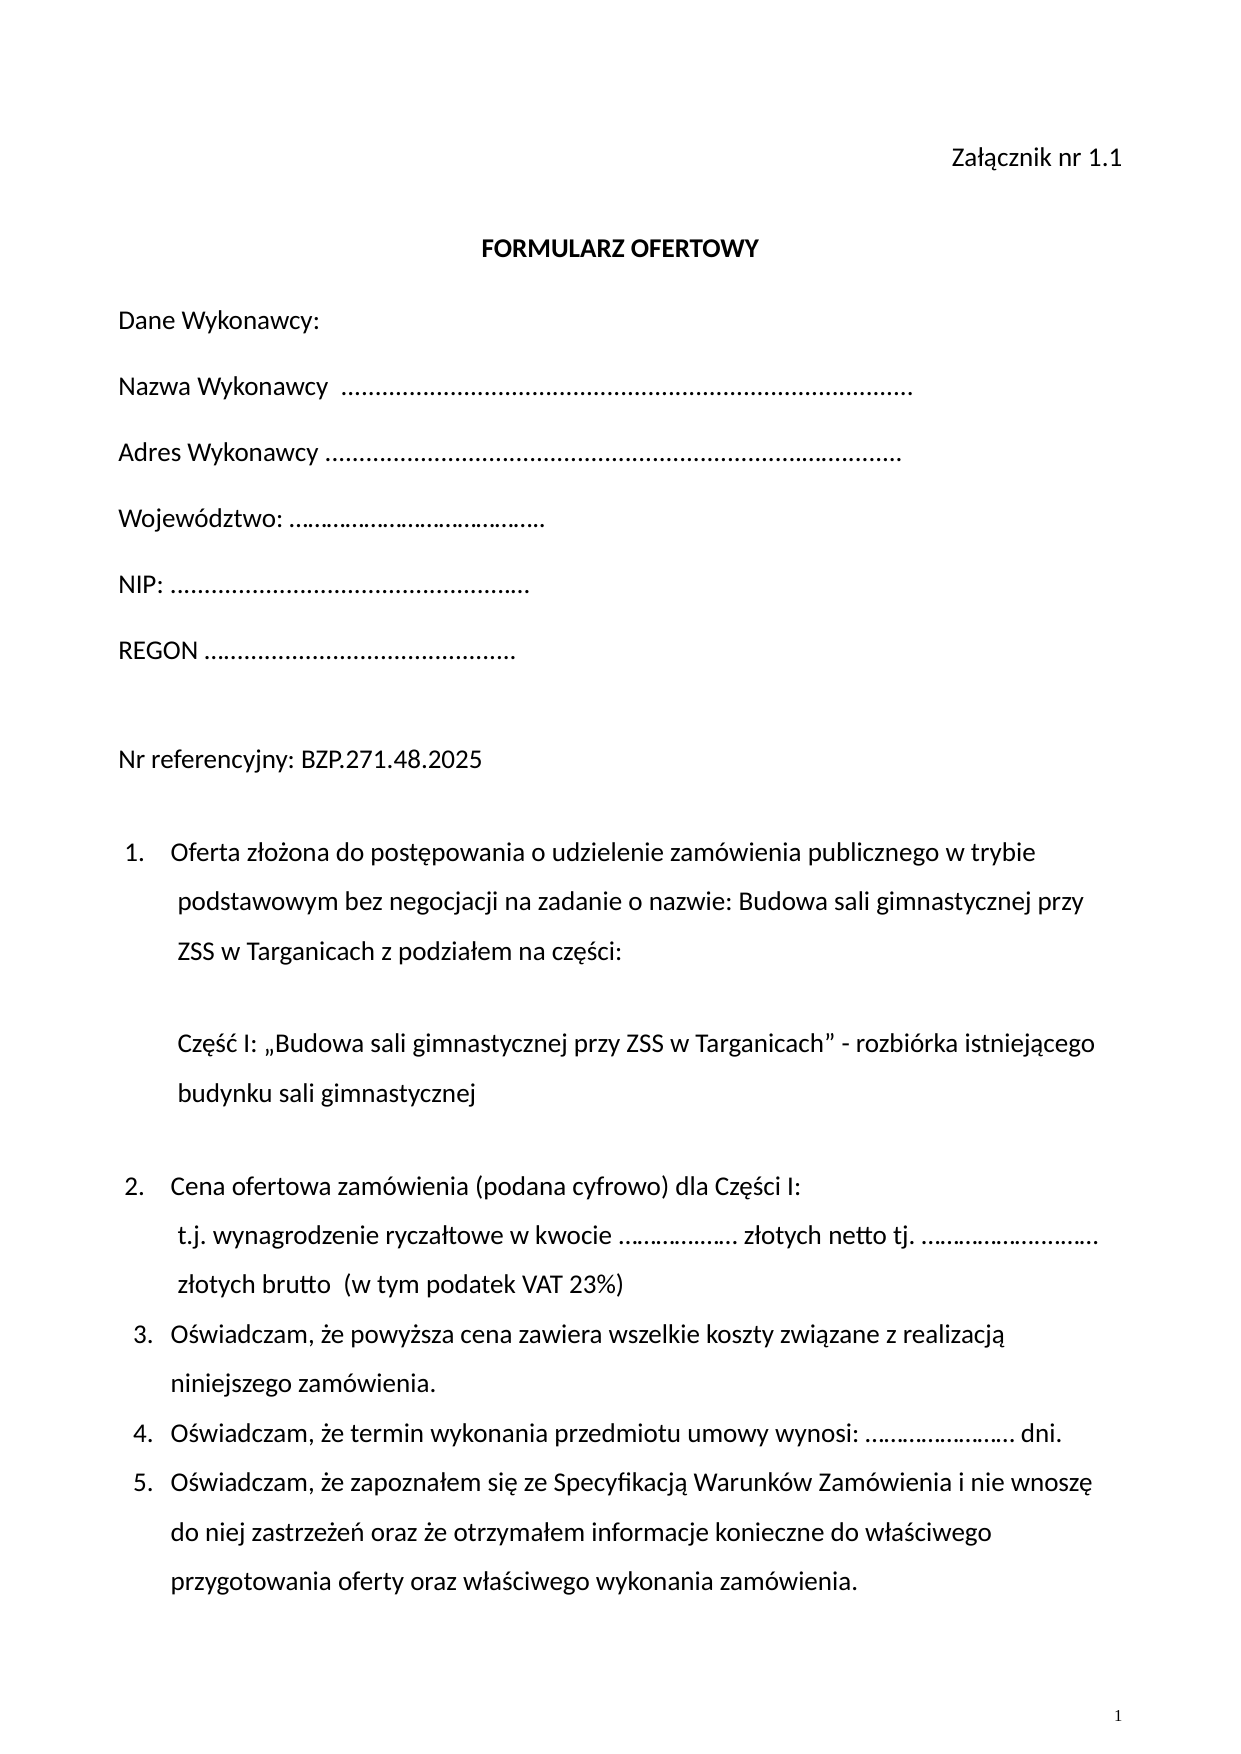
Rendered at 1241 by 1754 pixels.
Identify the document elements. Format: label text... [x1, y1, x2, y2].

text Nazwa Wykonawcy .................................................................................... [118, 369, 1122, 402]
list Część I: „Budowa sali gimnastycznej przy ZSS w Targanicach” - rozbiórka istniejącego budynku sali gimnastycznej [124, 1027, 1122, 1109]
text REGON …........................................... [118, 633, 1122, 666]
list Cena ofertowa zamówienia (podana cyfrowo) dla Części I: [124, 1169, 1122, 1202]
text Województwo: ………………………………….. [118, 501, 1122, 534]
list Oferta złożona do postępowania o udzielenie zamówienia publicznego w trybie podstawowym bez negocjacji na zadanie o nazwie: Budowa sali gimnastycznej przy ZSS w Targanicach z podziałem na części: [124, 835, 1122, 967]
list Oświadczam, że powyższa cena zawiera wszelkie koszty związane z realizacją niniejszego zamówienia. [133, 1317, 1122, 1400]
list Oświadczam, że termin wykonania przedmiotu umowy wynosi: …………………… dni. [133, 1416, 1122, 1449]
text Dane Wykonawcy: [118, 303, 1122, 369]
list Oświadczam, że zapoznałem się ze Specyfikacją Warunków Zamówienia i nie wnoszę do niej zastrzeżeń oraz że otrzymałem informacje konieczne do właściwego przygotowania oferty oraz właściwego wykonania zamówienia. [133, 1466, 1122, 1598]
text Nr referencyjny: BZP.271.48.2025 [118, 742, 1122, 776]
list t.j. wynagrodzenie ryczałtowe w kwocie ………….…… złotych netto tj. ………………....…… złotych brutto (w tym podatek VAT 23%) [124, 1218, 1122, 1301]
text Adres Wykonawcy ......................................................................…............ [118, 435, 1122, 468]
text NIP: ..................................................… [118, 567, 1122, 600]
text Załącznik nr 1 .1 [118, 140, 1122, 173]
title FORMULARZ OFERTOWY [118, 231, 1122, 264]
